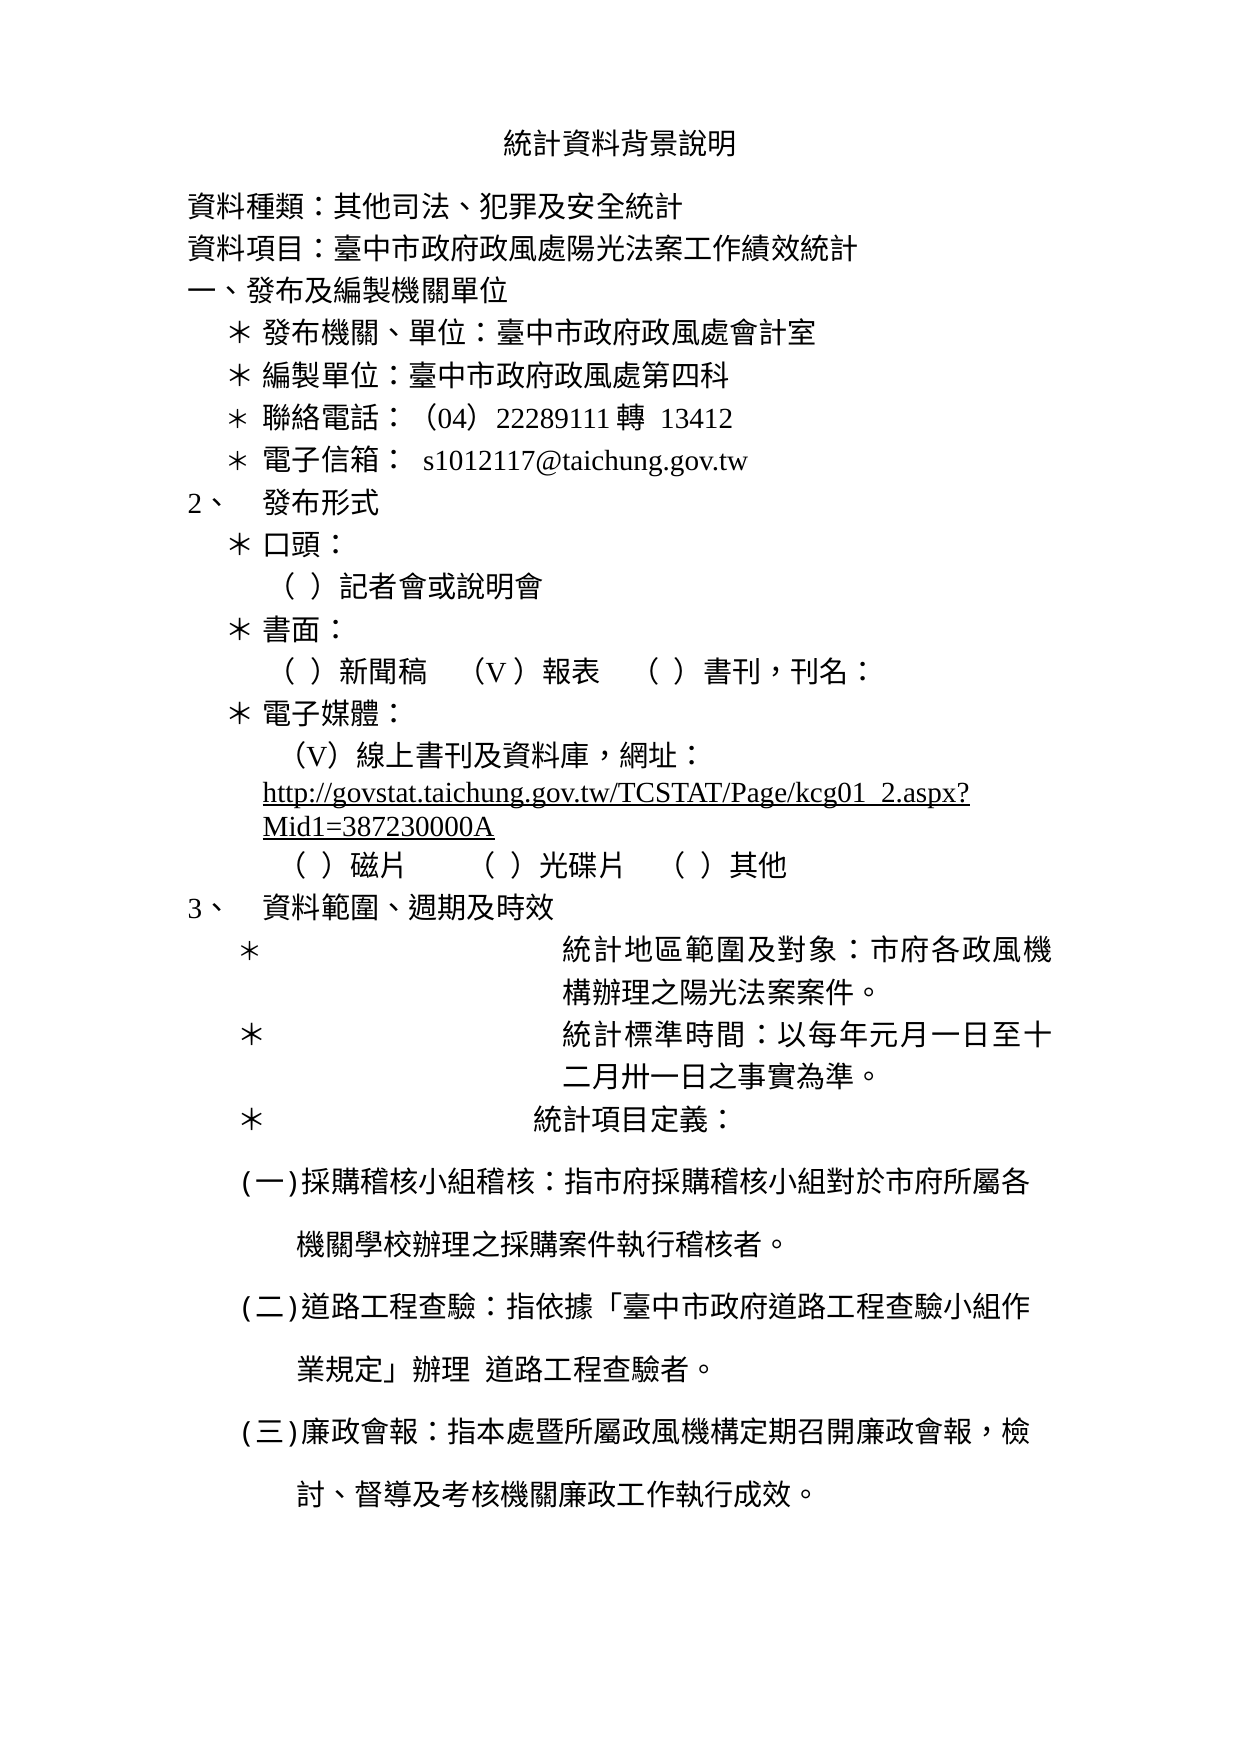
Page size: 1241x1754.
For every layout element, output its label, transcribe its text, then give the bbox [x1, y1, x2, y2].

text (三)廉政會報：指本處暨所屬政風機構定期召開廉政會報，檢討、督導及考核機關廉政工作執行成效。 [237, 1388, 1053, 1513]
list 聯絡電話：（04）22289111轉 13412 [225, 395, 1053, 437]
list 電子信箱： s1012117@taichung.gov.tw [225, 437, 1053, 479]
list 發布形式 [187, 479, 1053, 522]
list 統計地區範圍及對象：市府各政風機構辦理之陽光法案案件。 [238, 927, 1053, 1012]
text (一)採購稽核小組稽核：指市府採購稽核小組對於市府所屬各機關學校辦理之採購案件執行稽核者。 [237, 1138, 1053, 1263]
text (二)道路工程查驗：指依據「臺中市政府道路工程查驗小組作業規定」辦理 道路工程查驗者。 [237, 1263, 1053, 1388]
text 統計資料背景說明 [187, 121, 1053, 163]
text （ ）記者會或說明會 [237, 564, 1053, 606]
list 資料範圍、週期及時效 [187, 885, 1053, 927]
text （ ）磁片 （ ）光碟片 （ ）其他 [262, 842, 1053, 885]
list 統計項目定義： [238, 1096, 1053, 1138]
list 電子媒體： [225, 691, 1053, 733]
text （ ）新聞稿 （V ）報表 （ ）書刊，刊名： [237, 648, 1053, 691]
text 資料種類：其他司法、犯罪及安全統計 [187, 163, 1053, 226]
list 書面： [225, 606, 1053, 648]
list 發布機關、單位：臺中市政府政風處會計室 [225, 310, 1053, 352]
list 統計標準時間：以每年元月一日至十二月卅一日之事實為準。 [238, 1012, 1053, 1096]
list 編製單位：臺中市政府政風處第四科 [225, 352, 1053, 395]
text 資料項目：臺中市政府政風處陽光法案工作績效統計 [187, 226, 1053, 268]
list 口頭： [225, 522, 1053, 564]
text （V）線上書刊及資料庫，網址：http://govstat.taichung.gov.tw/TCSTAT/Page/kcg01_2.aspx?Mid1=387230000A [262, 733, 1053, 842]
text 一、發布及編製機關單位 [187, 268, 1053, 310]
